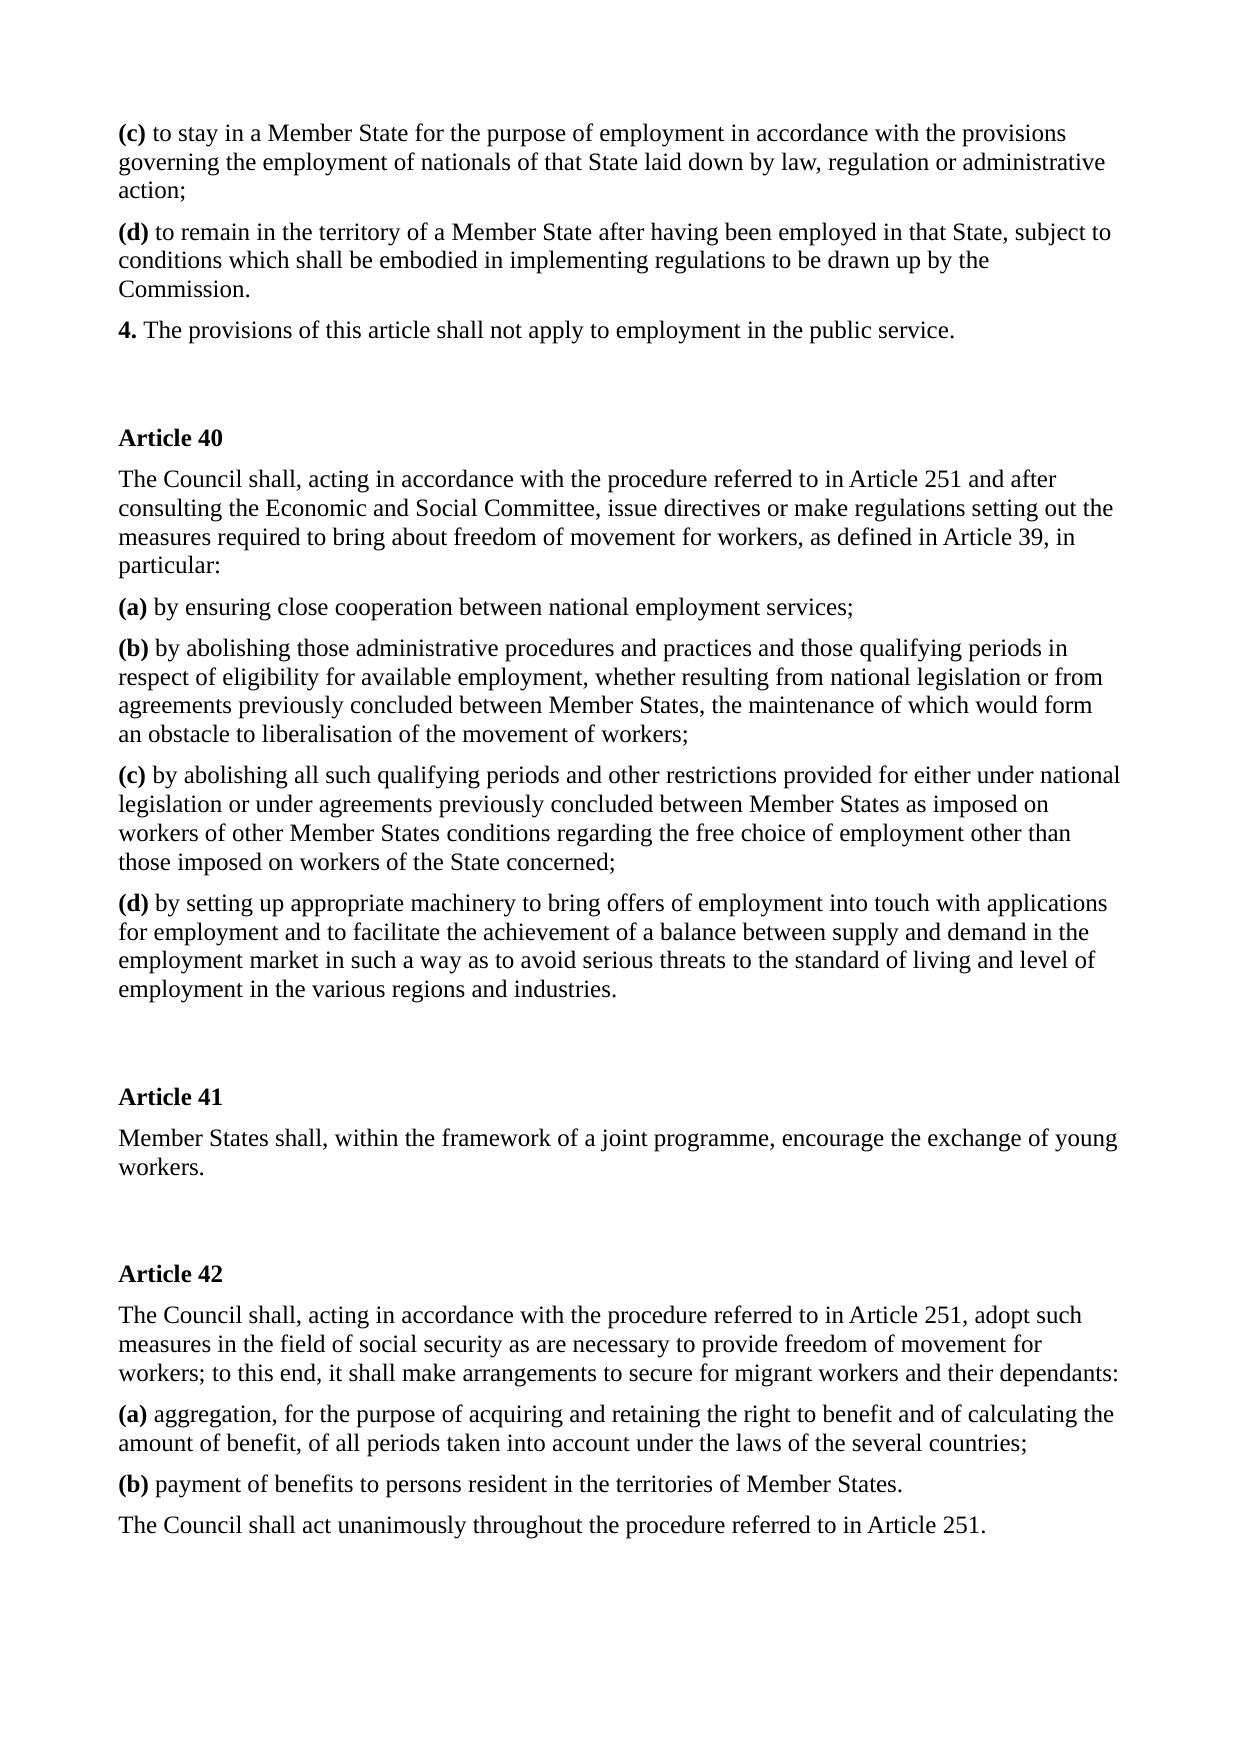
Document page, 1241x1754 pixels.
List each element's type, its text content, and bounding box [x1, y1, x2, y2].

text The Council shall, acting in accordance with the procedure referred to in Article 251 and after consulting the Economic and Social Committee, issue directives or make regulations setting out the measures required to bring about freedom of movement for workers, as defined in Article 39, in particular: [118, 464, 1122, 579]
text (a) by ensuring close cooperation between national employment services; [118, 592, 1122, 621]
text (b) payment of benefits to persons resident in the territories of Member States. [118, 1469, 1122, 1498]
text Member States shall, within the framework of a joint programme, encourage the exchange of young workers. [118, 1123, 1122, 1181]
text The Council shall, acting in accordance with the procedure referred to in Article 251, adopt such measures in the field of social security as are necessary to provide freedom of movement for workers; to this end, it shall make arrangements to secure for migrant workers and their dependants: [118, 1301, 1122, 1387]
text (d) by setting up appropriate machinery to bring offers of employment into touch with applications for employment and to facilitate the achievement of a balance between supply and demand in the employment market in such a way as to avoid serious threats to the standard of living and level of employment in the various regions and industries. [118, 888, 1122, 1003]
text (d) to remain in the territory of a Member State after having been employed in that State, subject to conditions which shall be embodied in implementing regulations to be drawn up by the Commission. [118, 217, 1122, 303]
text (c) to stay in a Member State for the purpose of employment in accordance with the provisions governing the employment of nationals of that State laid down by law, regulation or administrative action; [118, 118, 1122, 204]
text The Council shall act unanimously throughout the procedure referred to in Article 251. [118, 1511, 1122, 1539]
subtitle Article 41 [118, 1082, 1122, 1111]
subtitle Article 42 [118, 1259, 1122, 1288]
subtitle Article 40 [118, 423, 1122, 452]
text (a) aggregation, for the purpose of acquiring and retaining the right to benefit and of calculating the amount of benefit, of all periods taken into account under the laws of the several countries; [118, 1399, 1122, 1457]
text (b) by abolishing those administrative procedures and practices and those qualifying periods in respect of eligibility for available employment, whether resulting from national legislation or from agreements previously concluded between Member States, the maintenance of which would form an obstacle to liberalisation of the movement of workers; [118, 633, 1122, 748]
text (c) by abolishing all such qualifying periods and other restrictions provided for either under national legislation or under agreements previously concluded between Member States as imposed on workers of other Member States conditions regarding the free choice of employment other than those imposed on workers of the State concerned; [118, 761, 1122, 876]
text 4. The provisions of this article shall not apply to employment in the public service. [118, 316, 1122, 344]
